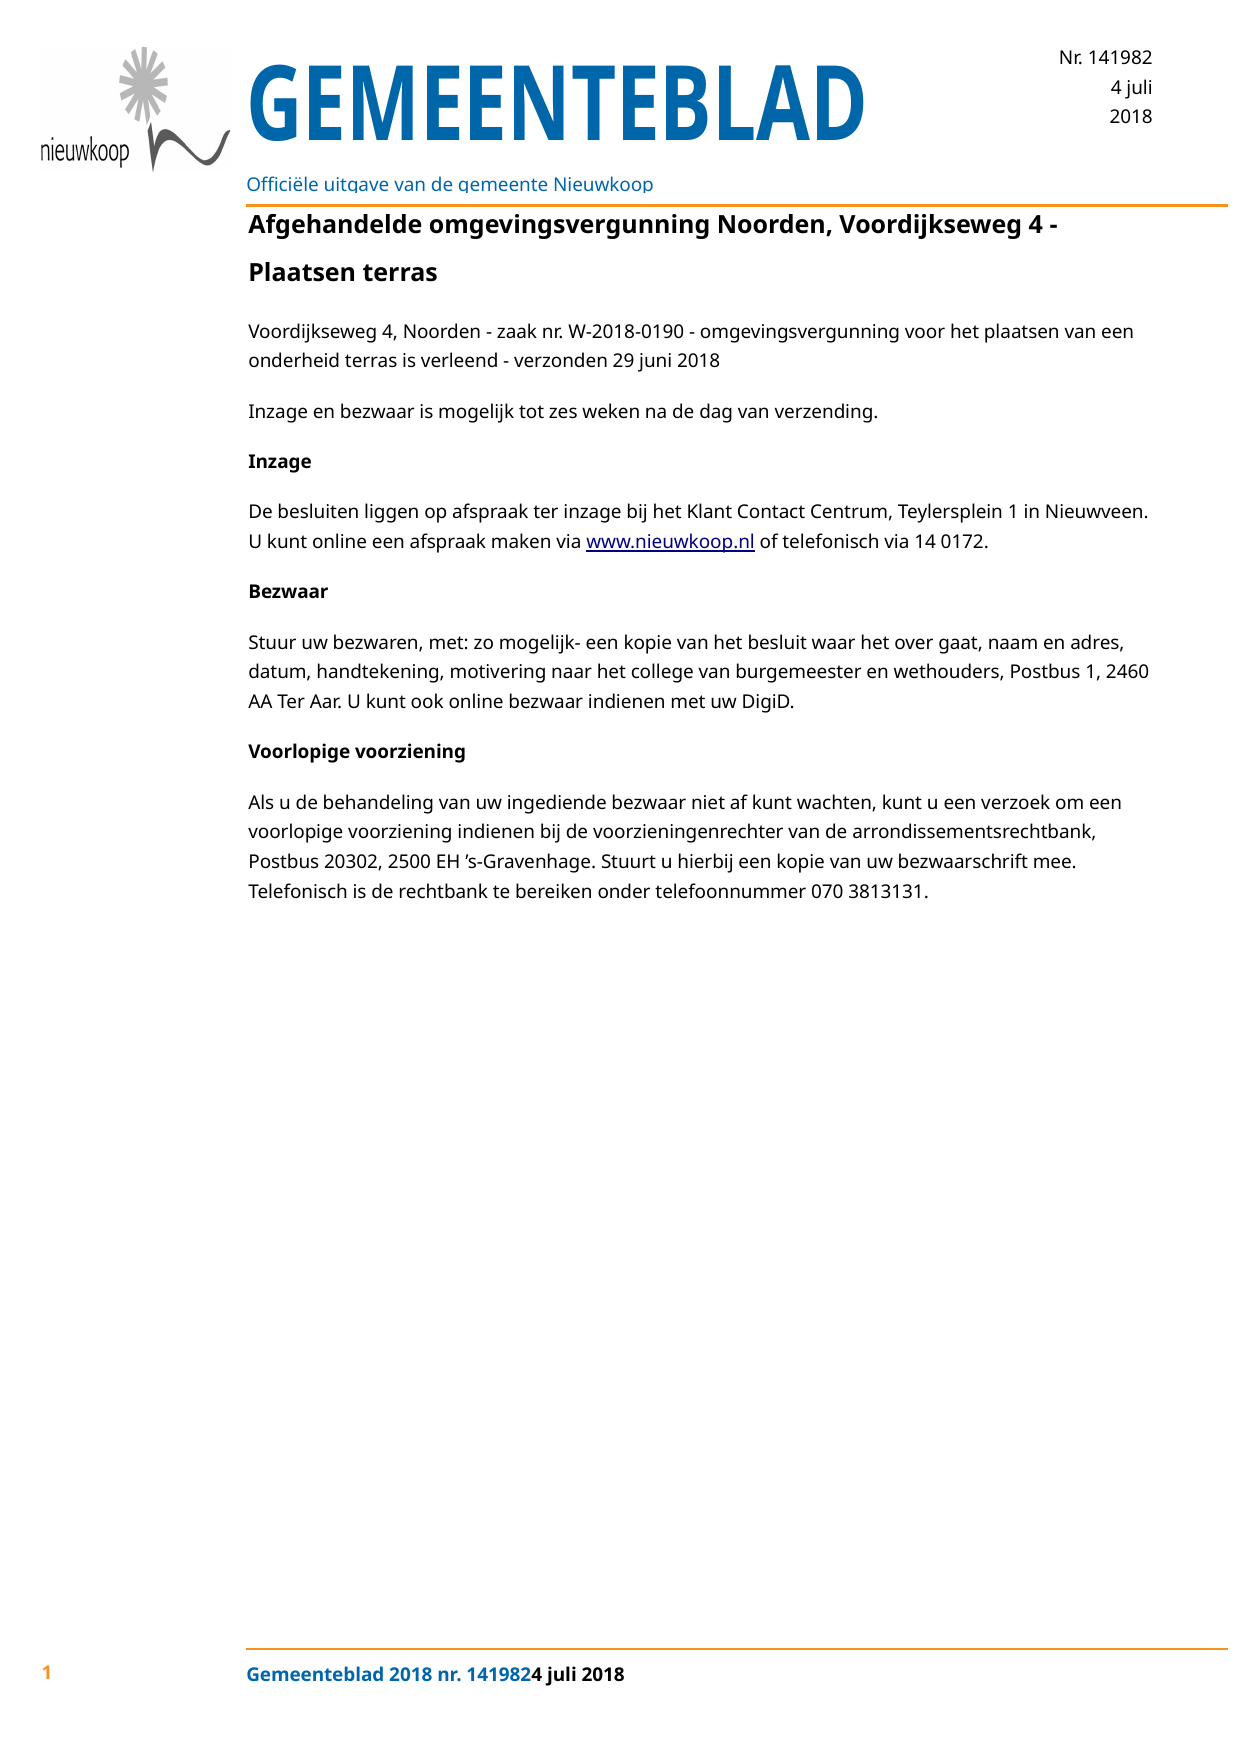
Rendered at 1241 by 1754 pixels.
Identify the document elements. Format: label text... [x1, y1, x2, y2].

text Inzage en bezwaar is mogelijk tot zes weken na de dag van verzending. [248, 398, 1152, 424]
text Voorlopige voorziening [248, 739, 1152, 764]
text Als u de behandeling van uw ingediende bezwaar niet af kunt wachten, kunt u een verzoek om een voorlopige voorziening indienen bij de voorzieningenrechter van de arrondissementsrechtbank, Postbus 20302, 2500 EH ’s-Gravenhage. Stuurt u hierbij een kopie van uw bezwaarschrift mee. Telefonisch is de rechtbank te bereiken onder telefoonnummer 070 3813131. [248, 789, 1152, 904]
text Bezwaar [248, 579, 1152, 604]
picture [41, 47, 231, 172]
text De besluiten liggen op afspraak ter inzage bij het Klant Contact Centrum, Teylersplein 1 in Nieuwveen. U kunt online een afspraak maken via www.nieuwkoop.nl of telefonisch via 14 0172. [248, 499, 1152, 554]
text Voordijkseweg 4, Noorden - zaak nr. W-2018-0190 - omgevingsvergunning voor het plaatsen van een onderheid terras is verleend - verzonden 29 juni 2018 [248, 318, 1152, 373]
text Inzage [248, 448, 1152, 474]
text Afgehandelde omgevingsvergunning Noorden, Voordijkseweg 4 - Plaatsen terras [248, 207, 1152, 288]
text Stuur uw bezwaren, met: zo mogelijk- een kopie van het besluit waar het over gaat, naam en adres, datum, handtekening, motivering naar het college van burgemeester en wethouders, Postbus 1, 2460 AA Ter Aar. U kunt ook online bezwaar indienen met uw DigiD. [248, 629, 1152, 714]
